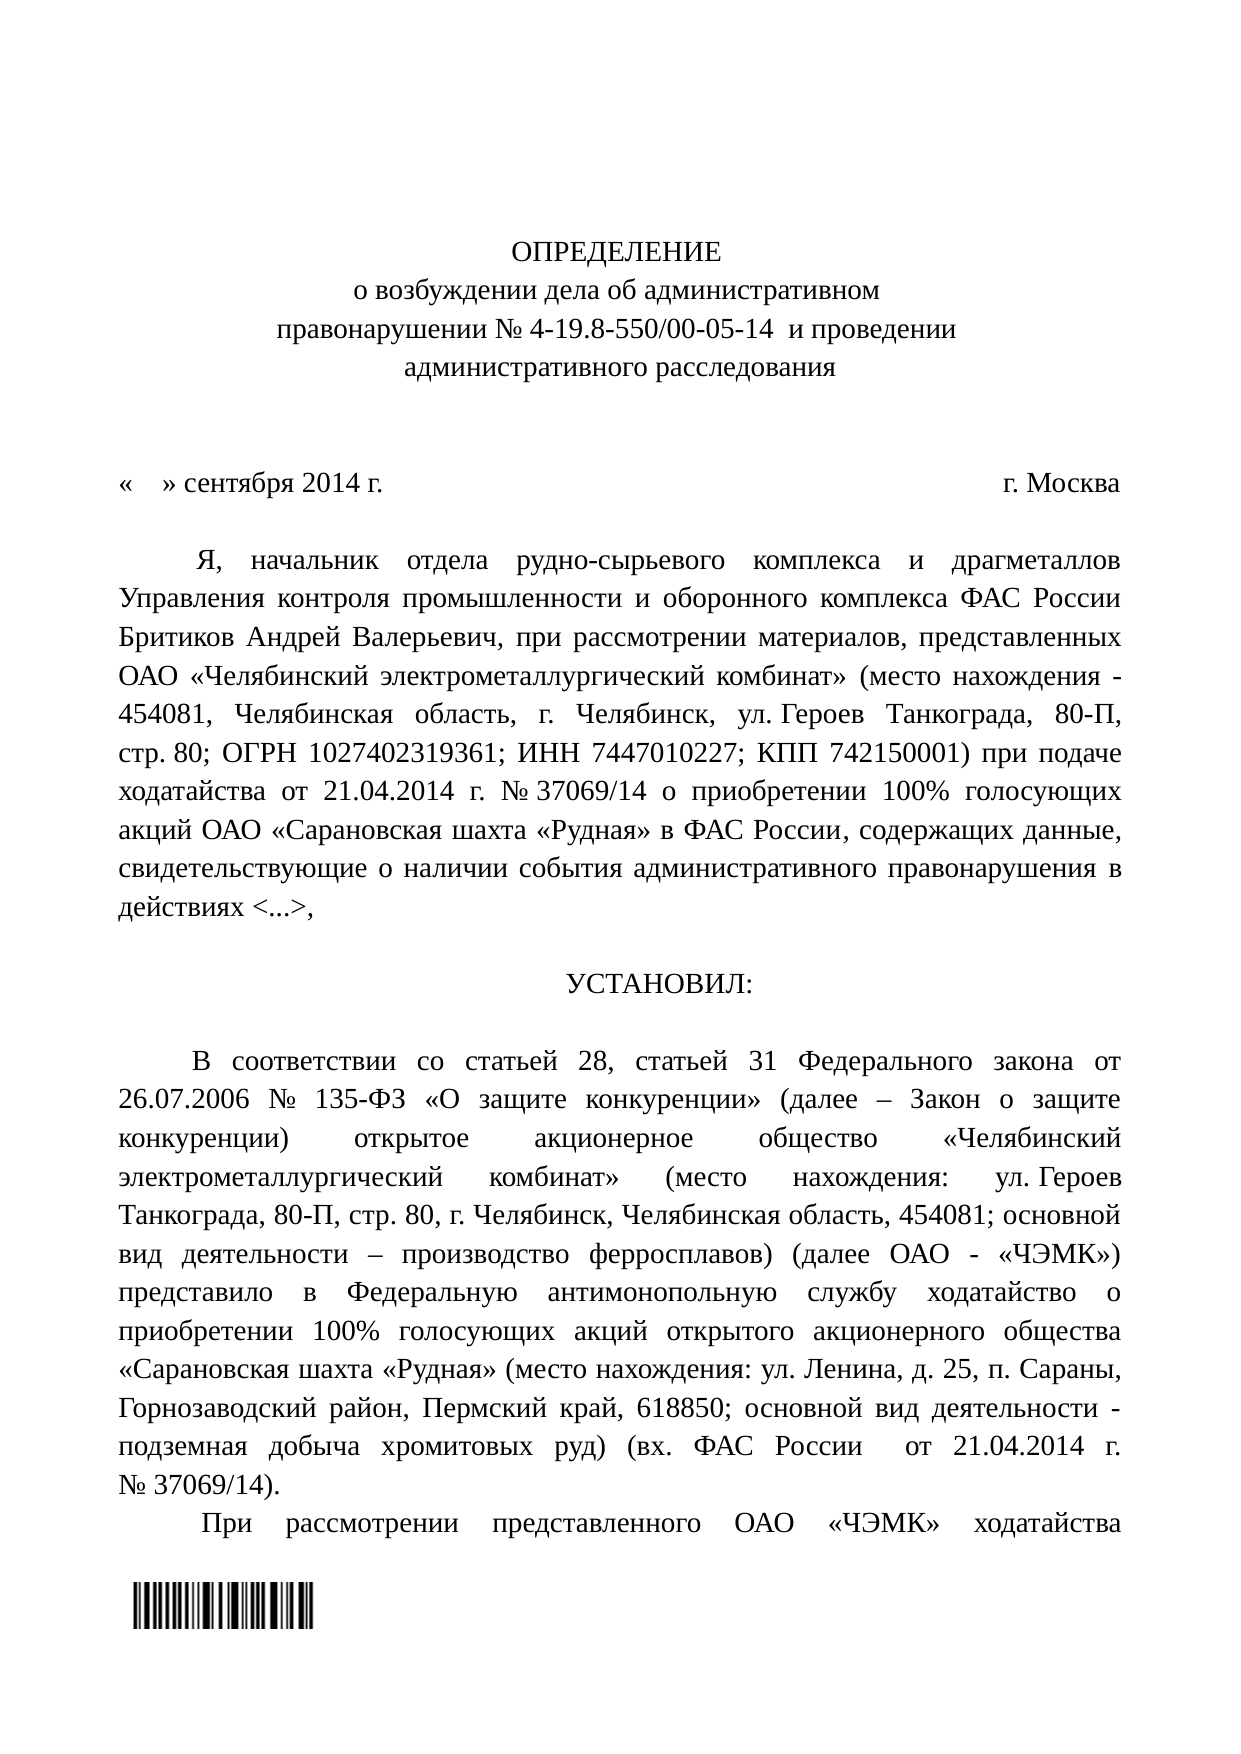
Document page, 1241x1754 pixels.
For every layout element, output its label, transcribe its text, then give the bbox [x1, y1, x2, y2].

text Я, начальник отдела рудно-сырьевого комплекса и драгметаллов Управления контроля промышленности и оборонного комплекса ФАС России Бритиков Андрей Валерьевич, при рассмотрении материалов, представленных ОАО «Челябинский электрометаллургический комбинат» (место нахождения - 454081, Челябинская область, г. Челябинск, ул. Героев Танкограда, 80-П, стр. 80; ОГРН 1027402319361; ИНН 7447010227; КПП 742150001) при подаче ходатайства от 21.04.2014 г. № 37069/14 о приобретении 100% голосующих акций ОАО «Сарановская шахта «Рудная» в ФАС России, содержащих данные, свидетельствующие о наличии события административного правонарушения в действиях <...>, [118, 542, 1122, 922]
picture [118, 1582, 331, 1629]
text УСТАНОВИЛ: [118, 966, 1122, 999]
text При рассмотрении представленного ОАО «ЧЭМК» ходатайства [118, 1506, 1122, 1539]
text ОПРЕДЕЛЕНИЕ [118, 234, 1122, 267]
text « » сентября 2014 г. г. Москва [118, 465, 1122, 498]
text о возбуждении дела об административном [118, 272, 1122, 306]
text административного расследования [118, 349, 1122, 383]
text правонарушении № 4-19.8-550/00-05-14 и проведении [118, 311, 1122, 344]
text В соответствии со статьей 28, статьей 31 Федерального закона от 26.07.2006 № 135-ФЗ «О защите конкуренции» (далее – Закон о защите конкуренции) открытое акционерное общество «Челябинский электрометаллургический комбинат» (место нахождения: ул. Героев Танкограда, 80-П, стр. 80, г. Челябинск, Челябинская область, 454081; основной вид деятельности – производство ферросплавов) (далее ОАО - «ЧЭМК») представило в Федеральную антимонопольную службу ходатайство о приобретении 100% голосующих акций открытого акционерного общества «Сарановская шахта «Рудная» (место нахождения: ул. Ленина, д. 25, п. Сараны, Горнозаводский район, Пермский край, 618850; основной вид деятельности - подземная добыча хромитовых руд) (вх. ФАС России от 21.04.2014 г. № 37069/14). [118, 1043, 1122, 1501]
